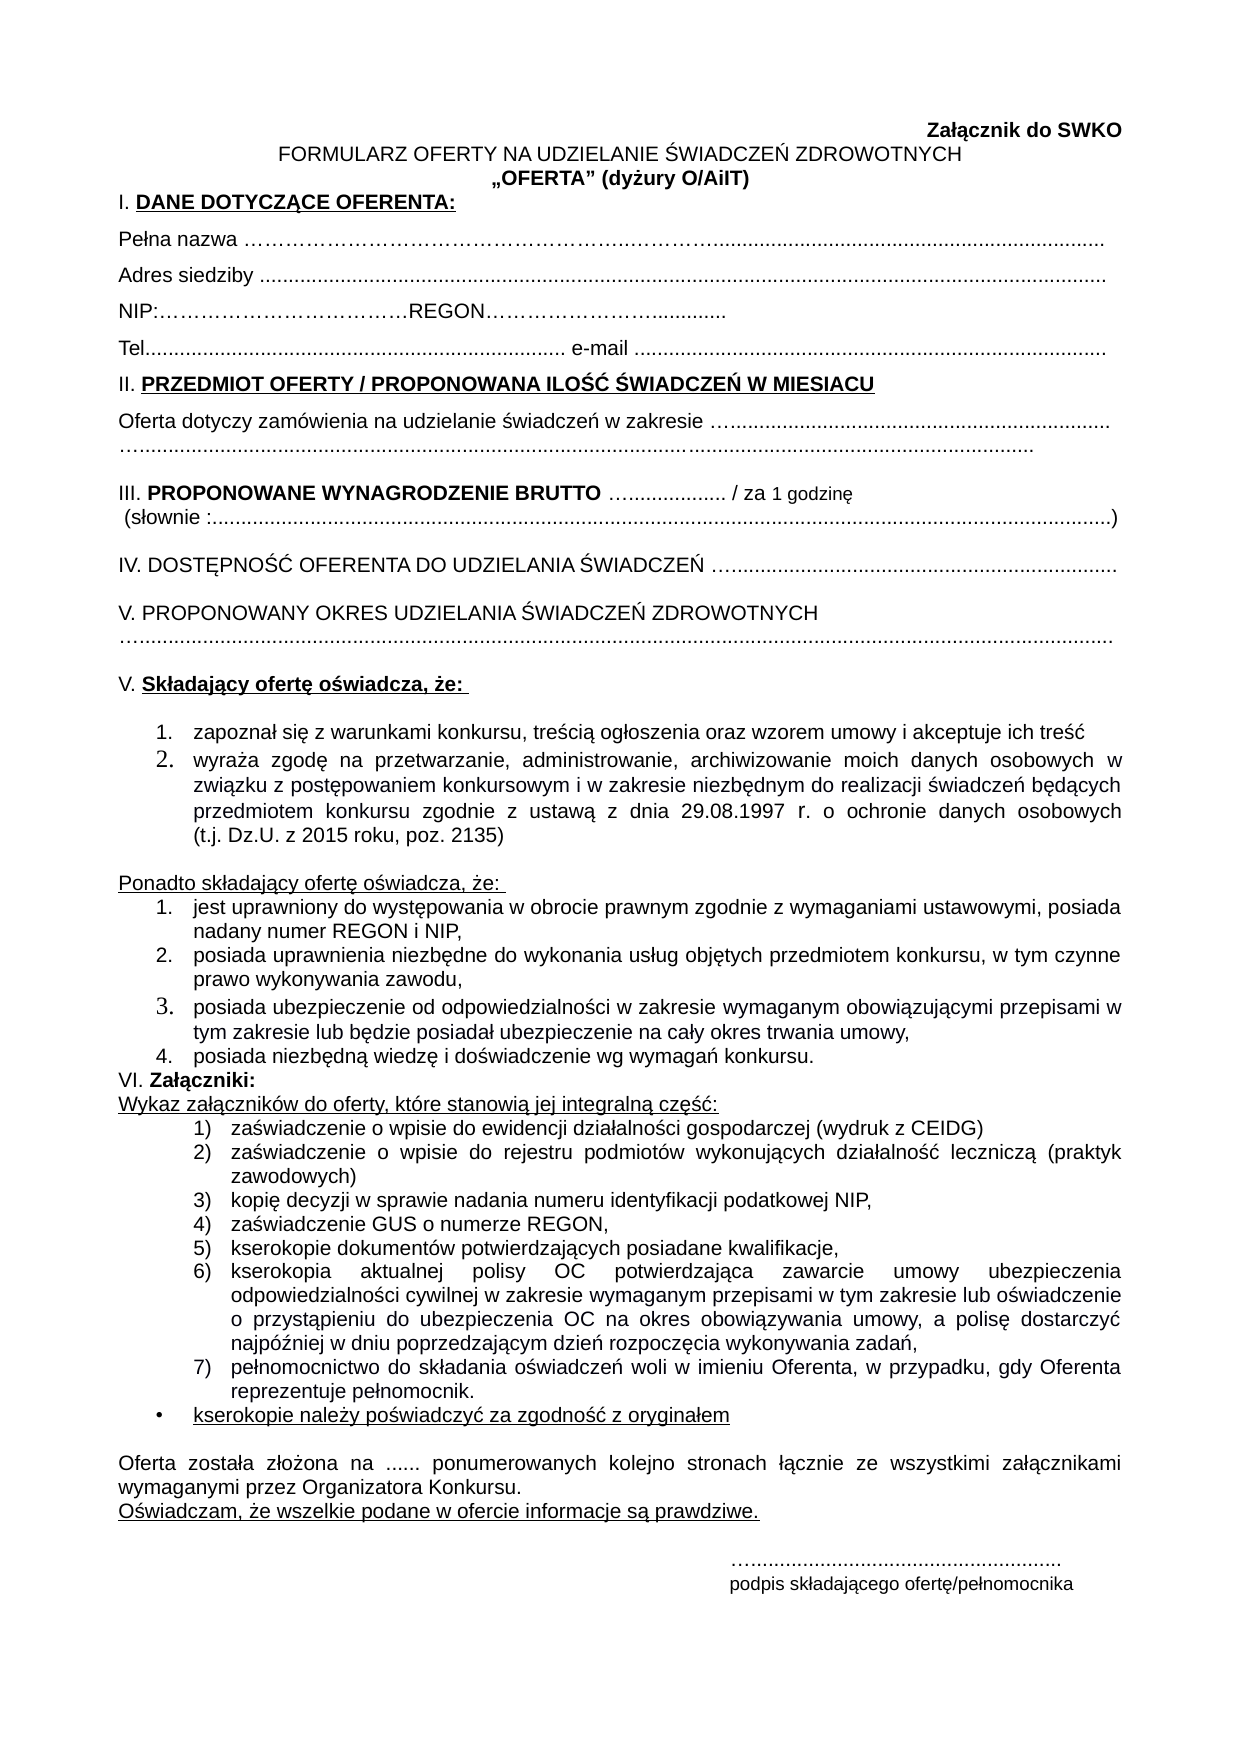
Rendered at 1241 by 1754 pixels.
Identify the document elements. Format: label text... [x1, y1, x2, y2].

text NIP:………………………………REGON……………………............. [118, 299, 1122, 323]
text II. PRZEDMIOT OFERTY / PROPONOWANA ILOŚĆ ŚWIADCZEŃ W MIESIACU [118, 372, 1122, 396]
list kopię decyzji w sprawie nadania numeru identyfikacji podatkowej NIP, [193, 1187, 1122, 1211]
text …........................................................................................................................................................... [118, 433, 1126, 457]
list kserokopie dokumentów potwierdzających posiadane kwalifikacje, [193, 1235, 1122, 1259]
list posiada ubezpieczenie od odpowiedzialności w zakresie wymaganym obowiązującymi przepisami w tym zakresie lub będzie posiadał ubezpieczenie na cały okres trwania umowy, [156, 991, 1122, 1044]
list pełnomocnictwo do składania oświadczeń woli w imieniu Oferenta, w przypadku, gdy Oferenta reprezentuje pełnomocnik. [193, 1355, 1122, 1403]
text V. Składający ofertę oświadcza, że: [118, 672, 1122, 696]
text Wykaz załączników do oferty, które stanowią jej integralną część: [118, 1092, 1122, 1116]
text Oświadczam, że wszelkie podane w ofercie informacje są prawdziwe. [118, 1499, 1122, 1523]
text …...................................................... [487, 1547, 1122, 1571]
text Oferta dotyczy zamówienia na udzielanie świadczeń w zakresie ….................................................................. [118, 409, 1126, 433]
list posiada uprawnienia niezbędne do wykonania usług objętych przedmiotem konkursu, w tym czynne prawo wykonywania zawodu, [156, 943, 1122, 991]
text Tel......................................................................... e-mail .................................................................................. [118, 336, 1122, 360]
text Oferta została złożona na ...... ponumerowanych kolejno stronach łącznie ze wszystkimi załącznikami wymaganymi przez Organizatora Konkursu. [118, 1451, 1122, 1499]
list zaświadczenie o wpisie do rejestru podmiotów wykonujących działalność leczniczą (praktyk zawodowych) [193, 1139, 1122, 1187]
text Załącznik do SWKO [118, 118, 1122, 142]
text Pełna nazwa ………………………………………………..………….................................................................... [118, 226, 1122, 250]
list wyraża zgodę na przetwarzanie, administrowanie, archiwizowanie moich danych osobowych w związku z postępowaniem konkursowym i w zakresie niezbędnym do realizacji świadczeń będących przedmiotem konkursu zgodnie z ustawą z dnia 29.08.1997 r. o ochronie danych osobowych (t.j. Dz.U. z 2015 roku, poz. 2135) [156, 744, 1122, 847]
text III. PROPONOWANE WYNAGRODZENIE BRUTTO …................. / za 1 godzinę [118, 481, 1122, 504]
text (słownie :............................................................................................................................................................) [118, 504, 1122, 528]
text I. DANE DOTYCZĄCE OFERENTA: [118, 190, 1122, 214]
text Adres siedziby ................................................................................................................................................... [118, 263, 1122, 287]
list kserokopia aktualnej polisy OC potwierdzająca zawarcie umowy ubezpieczenia odpowiedzialności cywilnej w zakresie wymaganym przepisami w tym zakresie lub oświadczenie o przystąpieniu do ubezpieczenia OC na okres obowiązywania umowy, a polisę dostarczyć najpóźniej w dniu poprzedzającym dzień rozpoczęcia wykonywania zadań, [193, 1259, 1122, 1355]
list zaświadczenie GUS o numerze REGON, [193, 1211, 1122, 1235]
list zaświadczenie o wpisie do ewidencji działalności gospodarczej (wydruk z CEIDG) [193, 1116, 1122, 1139]
text podpis składającego ofertę/pełnomocnika [487, 1571, 1122, 1595]
list posiada niezbędną wiedzę i doświadczenie wg wymagań konkursu. [156, 1044, 1122, 1068]
text Ponadto składający ofertę oświadcza, że: [118, 871, 1122, 895]
text FORMULARZ OFERTY NA UDZIELANIE ŚWIADCZEŃ ZDROWOTNYCH [118, 142, 1122, 166]
text VI. Załączniki: [118, 1068, 1122, 1092]
text „OFERTA” (dyżury O/AiIT) [118, 166, 1122, 190]
list jest uprawniony do występowania w obrocie prawnym zgodnie z wymaganiami ustawowymi, posiada nadany numer REGON i NIP, [156, 895, 1122, 943]
list zapoznał się z warunkami konkursu, treścią ogłoszenia oraz wzorem umowy i akceptuje ich treść [156, 720, 1122, 744]
text IV. DOSTĘPNOŚĆ OFERENTA DO UDZIELANIA ŚWIADCZEŃ …................................................................... [118, 552, 1122, 576]
text V. PROPONOWANY OKRES UDZIELANIA ŚWIADCZEŃ ZDROWOTNYCH …......................................................................................................................................................................... [118, 600, 1122, 648]
list kserokopie należy poświadczyć za zgodność z oryginałem [156, 1403, 1122, 1427]
